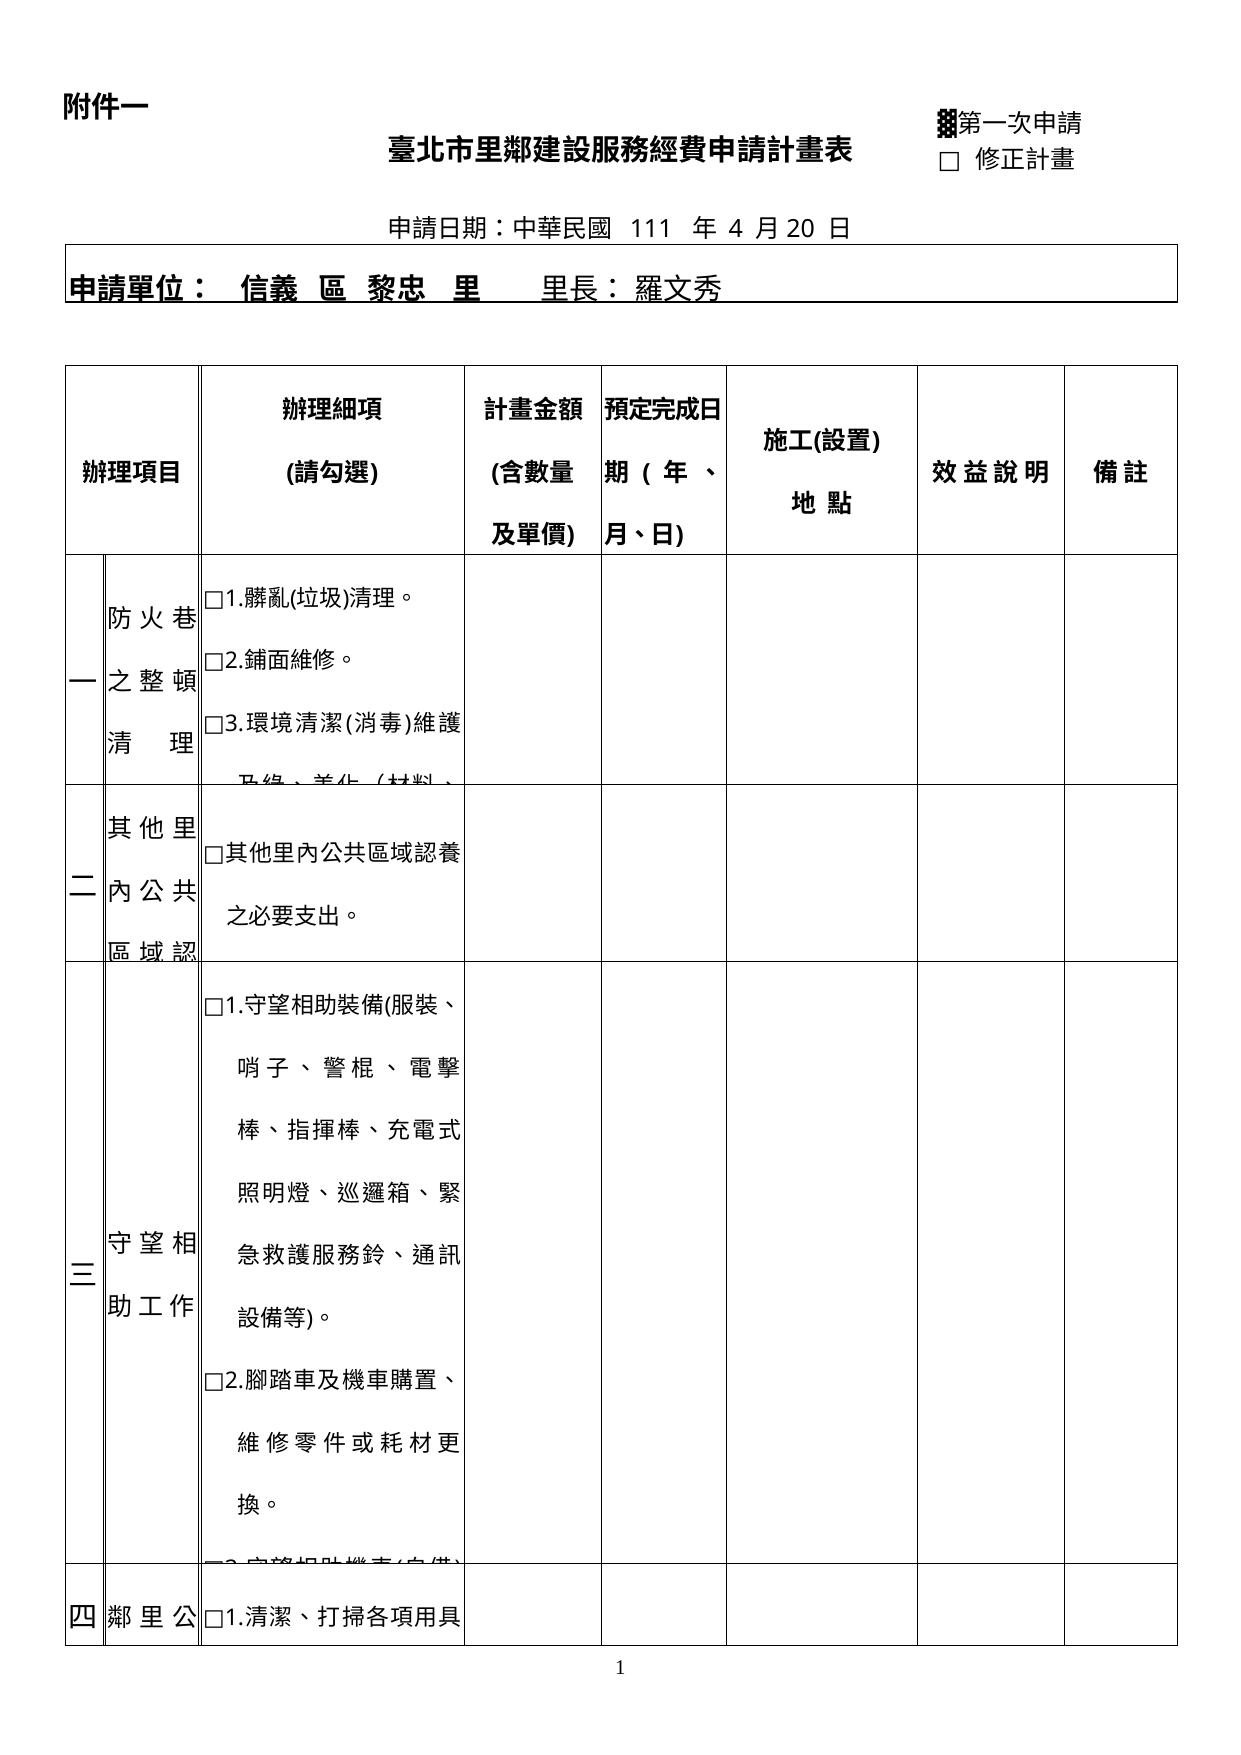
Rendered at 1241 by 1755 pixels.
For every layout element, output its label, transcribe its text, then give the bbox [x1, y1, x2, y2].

table_cell [1065, 1564, 1177, 1645]
table_header 辦理項目 [66, 366, 198, 553]
table_cell 一 [66, 555, 103, 784]
table_cell [727, 785, 917, 961]
table_cell [918, 962, 1064, 1563]
table_header 備 註 [1065, 366, 1177, 553]
table_cell □1.守望相助裝備(服裝、哨子、警棍、電擊棒、指揮棒、充電式照明燈、巡邏箱、緊急救護服務鈴、通訊設備等)。 □2.腳踏車及機車購置、維修零件或耗材更換。 □3.守望相助機車(自備)油料補貼。 □4.感應器裝設、維修零件或耗材更換等。 □5.守望相助工作相關參訪及研習活動。 □6.守望相助點心費。 □7.其他有關裝備、設施〈滅火器、消耗品等〉之購置、維修。 [202, 962, 464, 1563]
table_header 預定完成日期(年、月、日) [602, 366, 726, 553]
table_cell [918, 785, 1064, 961]
text 附件一 [62, 84, 635, 126]
table_cell [1065, 785, 1177, 961]
text 臺北市里鄰建設服務經費申請計畫表 [187, 126, 937, 168]
table_cell [727, 555, 917, 784]
table_cell [727, 962, 917, 1563]
text [937, 176, 1120, 218]
table_cell [465, 785, 601, 961]
table_cell [465, 962, 601, 1563]
table_header 計畫金額 (含數量 及單價) [465, 366, 601, 553]
table_cell 鄰里公 [106, 1564, 198, 1645]
table_header 辦理細項 (請勾選) [202, 366, 464, 553]
table_cell 二 [66, 785, 103, 961]
table_cell 防火巷之整頓清理 [106, 555, 198, 784]
table_cell [727, 1564, 917, 1645]
table_cell [465, 1564, 601, 1645]
table_cell □1.清潔、打掃各項用具 之購置。 □2.澆灌設施設置維護及水費。 □3.其他經區公所核可之維護服務用途。 [202, 1564, 464, 1645]
table_cell 四 [66, 1564, 103, 1645]
table_cell [1065, 555, 1177, 784]
table_cell □1.髒亂(垃圾)清理。 □2.鋪面維修。 □3.環境清潔(消毒)維護及綠、美化（材料、花材、肥料、工資）。 □4.其他有關整頓工作用途。 [202, 555, 464, 784]
table_cell [602, 962, 726, 1563]
table_cell 三 [66, 962, 103, 1563]
table_cell 其他里內公共區域認養之必要支出 [106, 785, 198, 961]
table_cell [918, 1564, 1064, 1645]
table_cell [602, 1564, 726, 1645]
table_cell [918, 555, 1064, 784]
list 修正計畫 [937, 140, 1120, 176]
text 申請日期：中華民國 111 年 4 月 20 日 [187, 208, 1053, 244]
table_header 效 益 說 明 [918, 366, 1064, 553]
table_header 施工(設置) 地 點 [727, 366, 917, 553]
table_cell [602, 785, 726, 961]
table_header 申請單位： 信義 區 黎忠 里 里長： 羅文秀 [66, 245, 1177, 301]
table_cell □其他里內公共區域認養之必要支出。 [202, 785, 464, 961]
table_cell [1065, 962, 1177, 1563]
table_cell 守望相助工作 [106, 962, 198, 1563]
table_cell [602, 555, 726, 784]
text ▓第一次申請 [937, 103, 1120, 140]
table_cell [465, 555, 601, 784]
